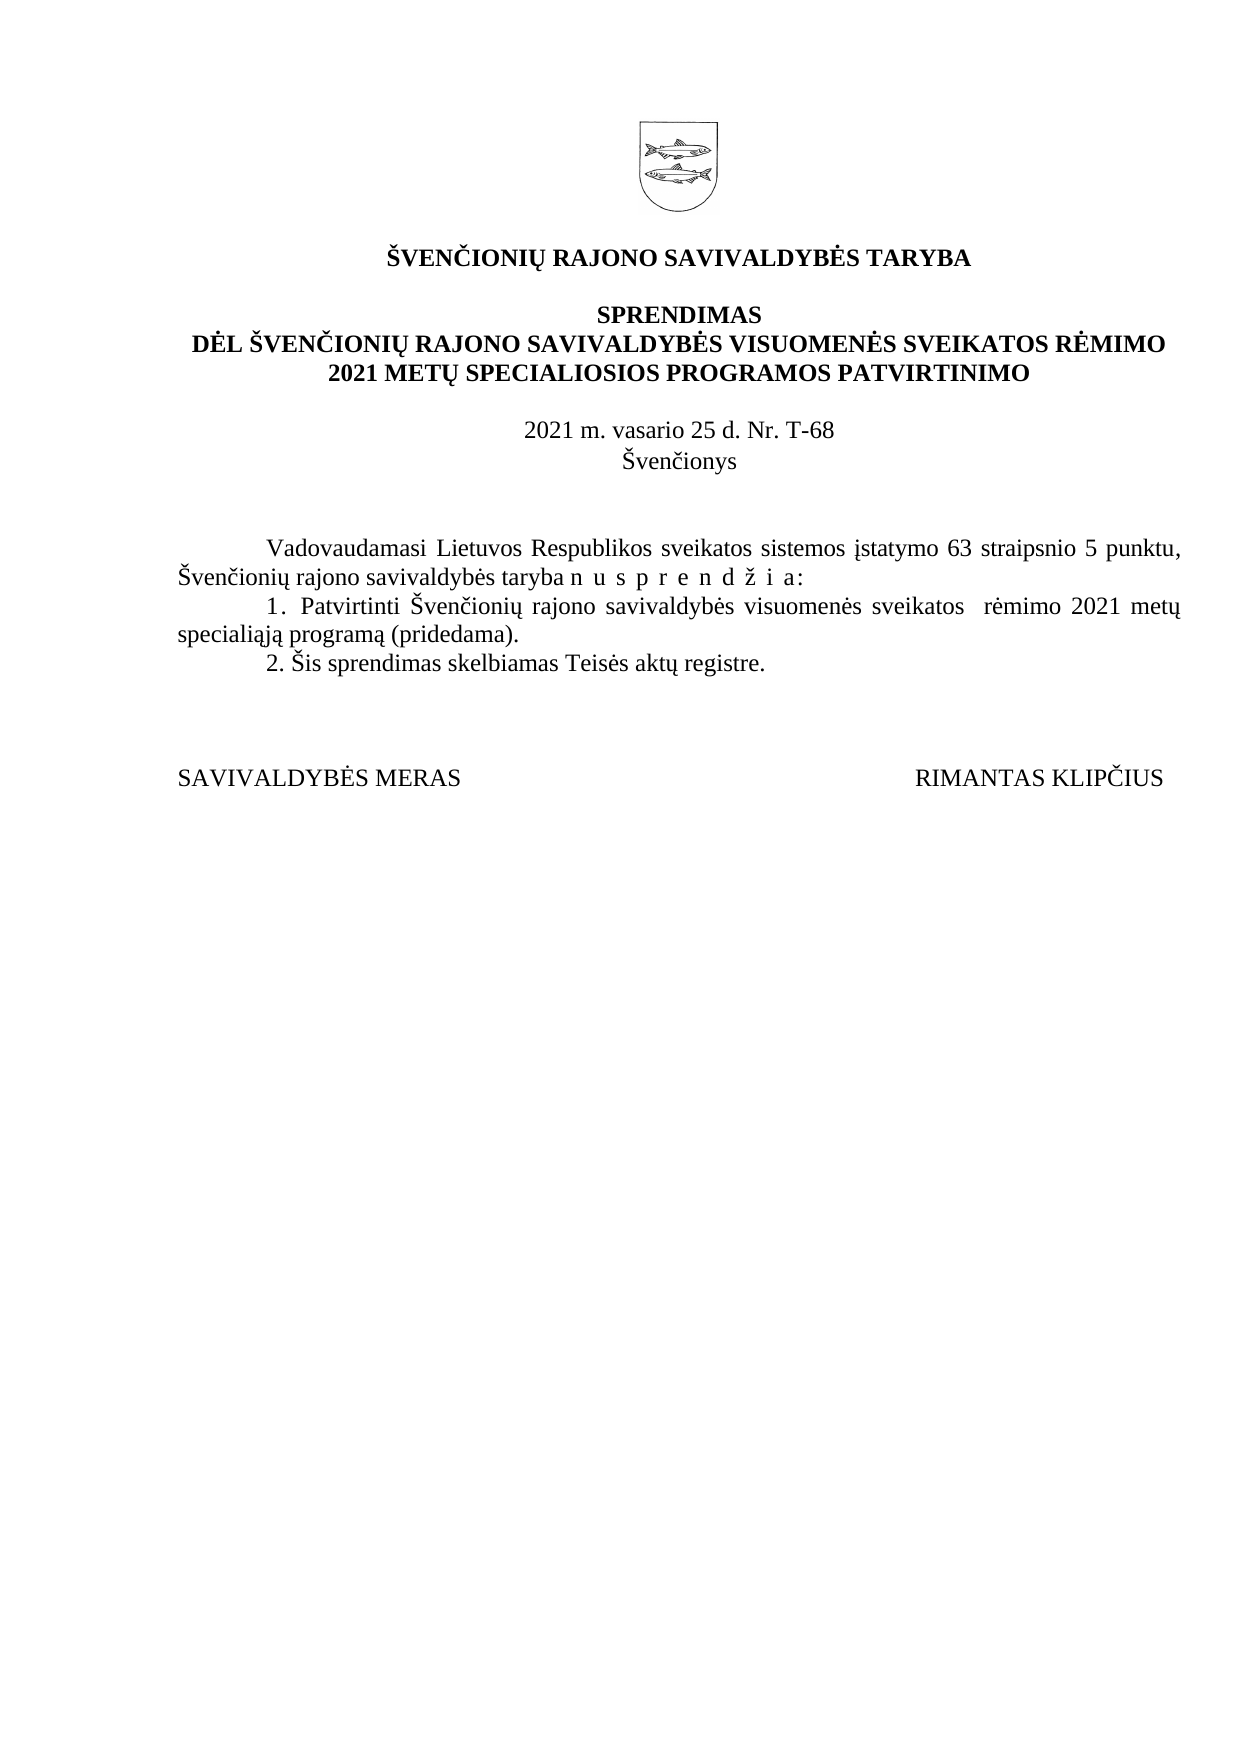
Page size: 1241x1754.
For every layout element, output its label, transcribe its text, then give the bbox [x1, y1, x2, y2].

text 2021 m. vasario 25 d. Nr. T-68 [177, 416, 1181, 444]
text DĖL ŠVENČIONIŲ RAJONO SAVIVALDYBĖS VISUOMENĖS SVEIKATOS RĖMIMO 2021 METŲ SPECIALIOSIOS PROGRAMOS PATVIRTINIMO [177, 329, 1181, 387]
text SPRENDIMAS [177, 301, 1181, 329]
text Švenčionys [177, 446, 1181, 474]
text SAVIVALDYBĖS MERAS RIMANTAS KLIPČIUS [177, 763, 1181, 792]
text Vadovaudamasi Lietuvos Respublikos sveikatos sistemos įstatymo 63 straipsnio 5 punktu, Švenčionių rajono savivaldybės taryba n u s p r e n d ž i a: [177, 533, 1181, 591]
text ŠVENČIONIŲ RAJONO SAVIVALDYBĖS TARYBA [177, 243, 1181, 272]
text 1. Patvirtinti Švenčionių rajono savivaldybės visuomenės sveikatos rėmimo 2021 metų specialiąją programą (pridedama). [177, 591, 1181, 648]
text 2. Šis sprendimas skelbiamas Teisės aktų registre. [177, 648, 1181, 677]
